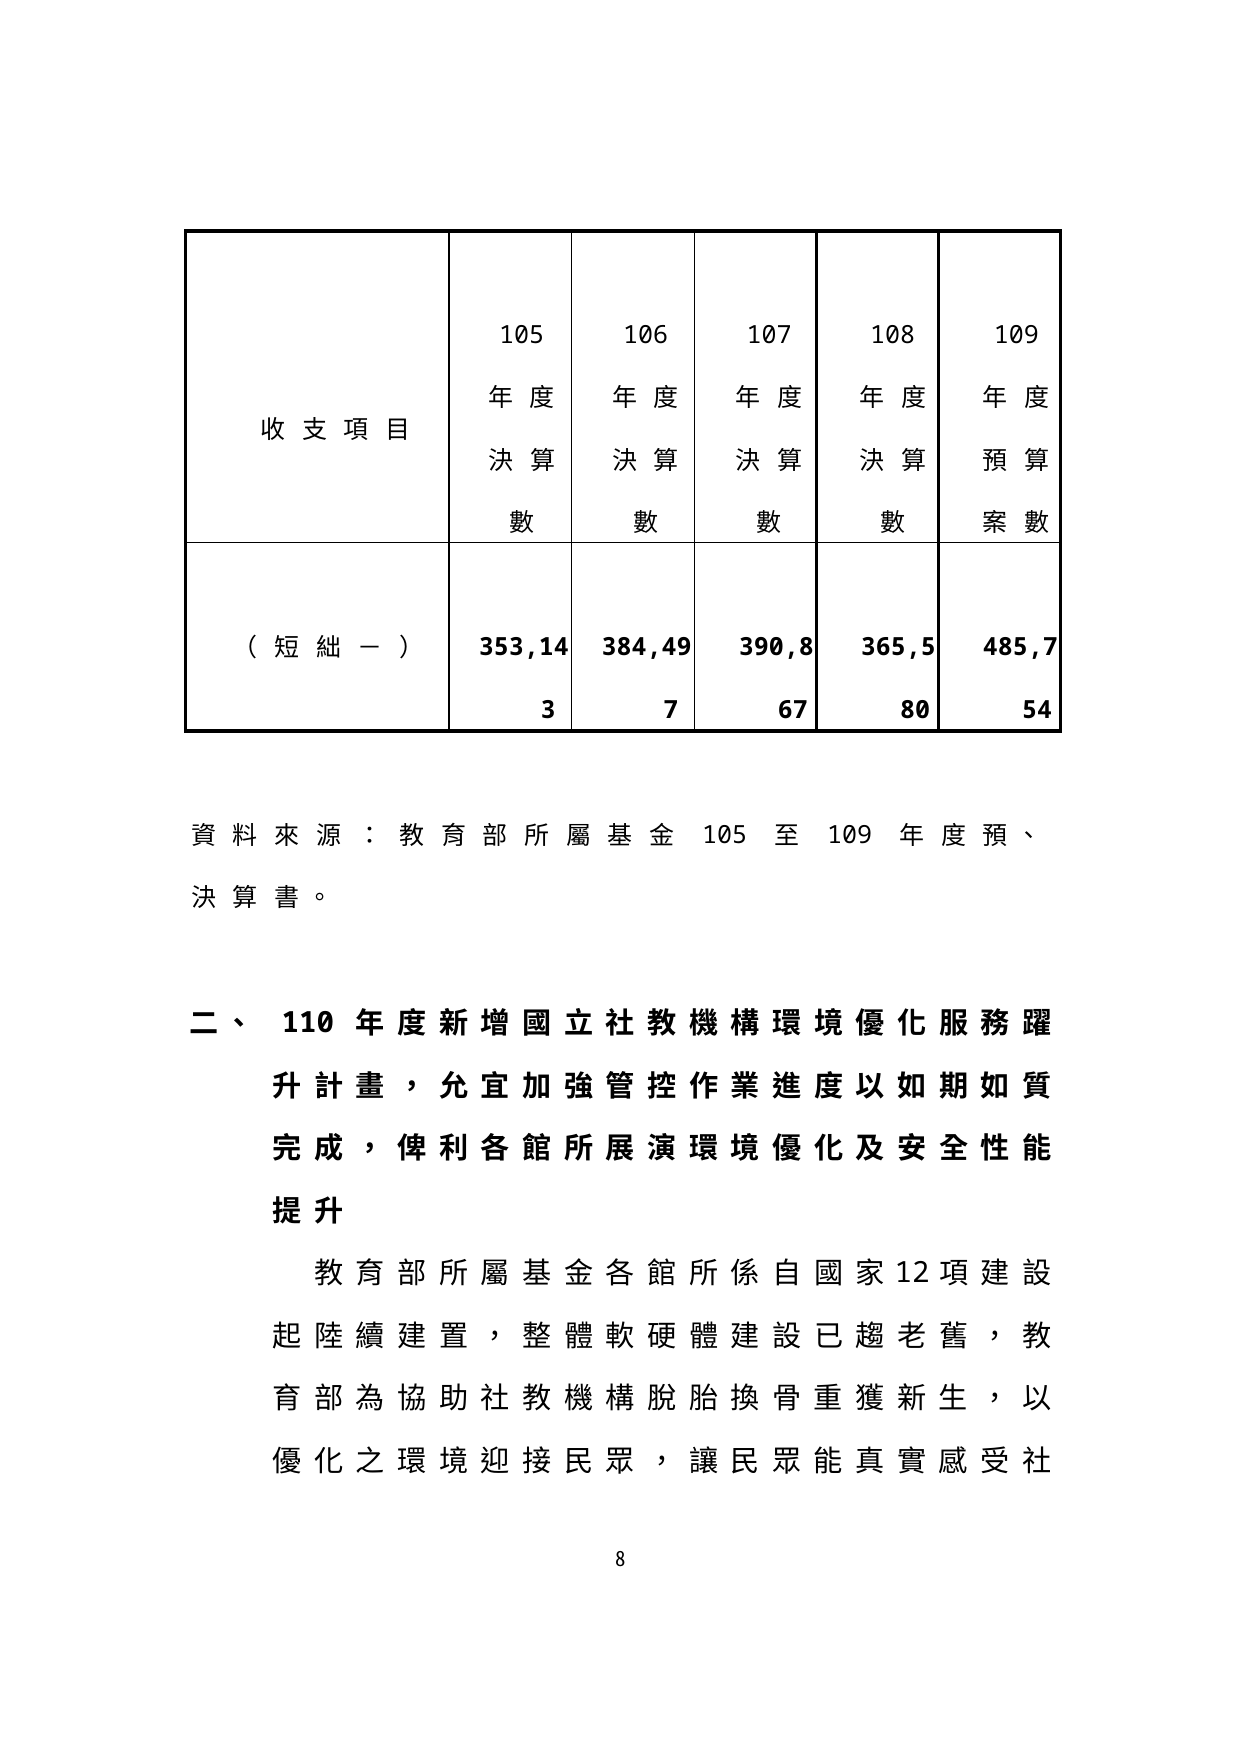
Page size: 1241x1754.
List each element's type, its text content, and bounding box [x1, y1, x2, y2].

table_header 105年度 決算數 [450, 233, 571, 542]
text 資料來源：教育部所屬基金105至109年度預、決算書。 [183, 792, 1058, 917]
table_cell -353,143 [450, 543, 571, 729]
table_cell （短絀－） [187, 543, 448, 729]
text 二、110年度新增國立社教機構環境優化服務躍升計畫，允宜加強管控作業進度以如期如質完成，俾利各館所展演環境優化及安全性能提升 [183, 979, 1058, 1229]
table_header 106年度 決算數 [572, 233, 694, 542]
table_header 108年度 決算數 [818, 233, 937, 542]
table_cell -485,754 [940, 543, 1059, 729]
table_header 107年度 決算數 [695, 233, 815, 542]
table_header 109年度 預算案數 [940, 233, 1059, 542]
text 教育部所屬基金各館所係自國家12項建設起陸續建置，整體軟硬體建設已趨老舊，教育部為協助社教機構脫胎換骨重獲新生，以優化之環境迎接民眾，讓民眾能真實感受社教機構服務之躍升，提出「國立社教機構環境優化服務躍升計畫」（以下簡稱環境優化服務躍升計畫），期程自110年度至113年度，初估總經費為15億3,314萬8千元，該基金各館所110年度預算案該計畫計編列2億3,710萬1千元，以期達成「1.改善館所建物體質，確保建物公共安全。2.營造舒適館舍空間，提供友善服務環境。3.優化基礎設施設備，提升館所專業形象。4.運用科技創新服務，建構全齡服務環境。」之目標，整體計畫由 9所國立社教機構共同參與，包括教育部所屬基金所轄6所社教機構(詳表1)。經查： [242, 1229, 1058, 1479]
table_cell -365,580 [818, 543, 937, 729]
table_cell -384,497 [572, 543, 694, 729]
table_header 收支項目 [187, 233, 448, 542]
table_cell -390,867 [695, 543, 815, 729]
